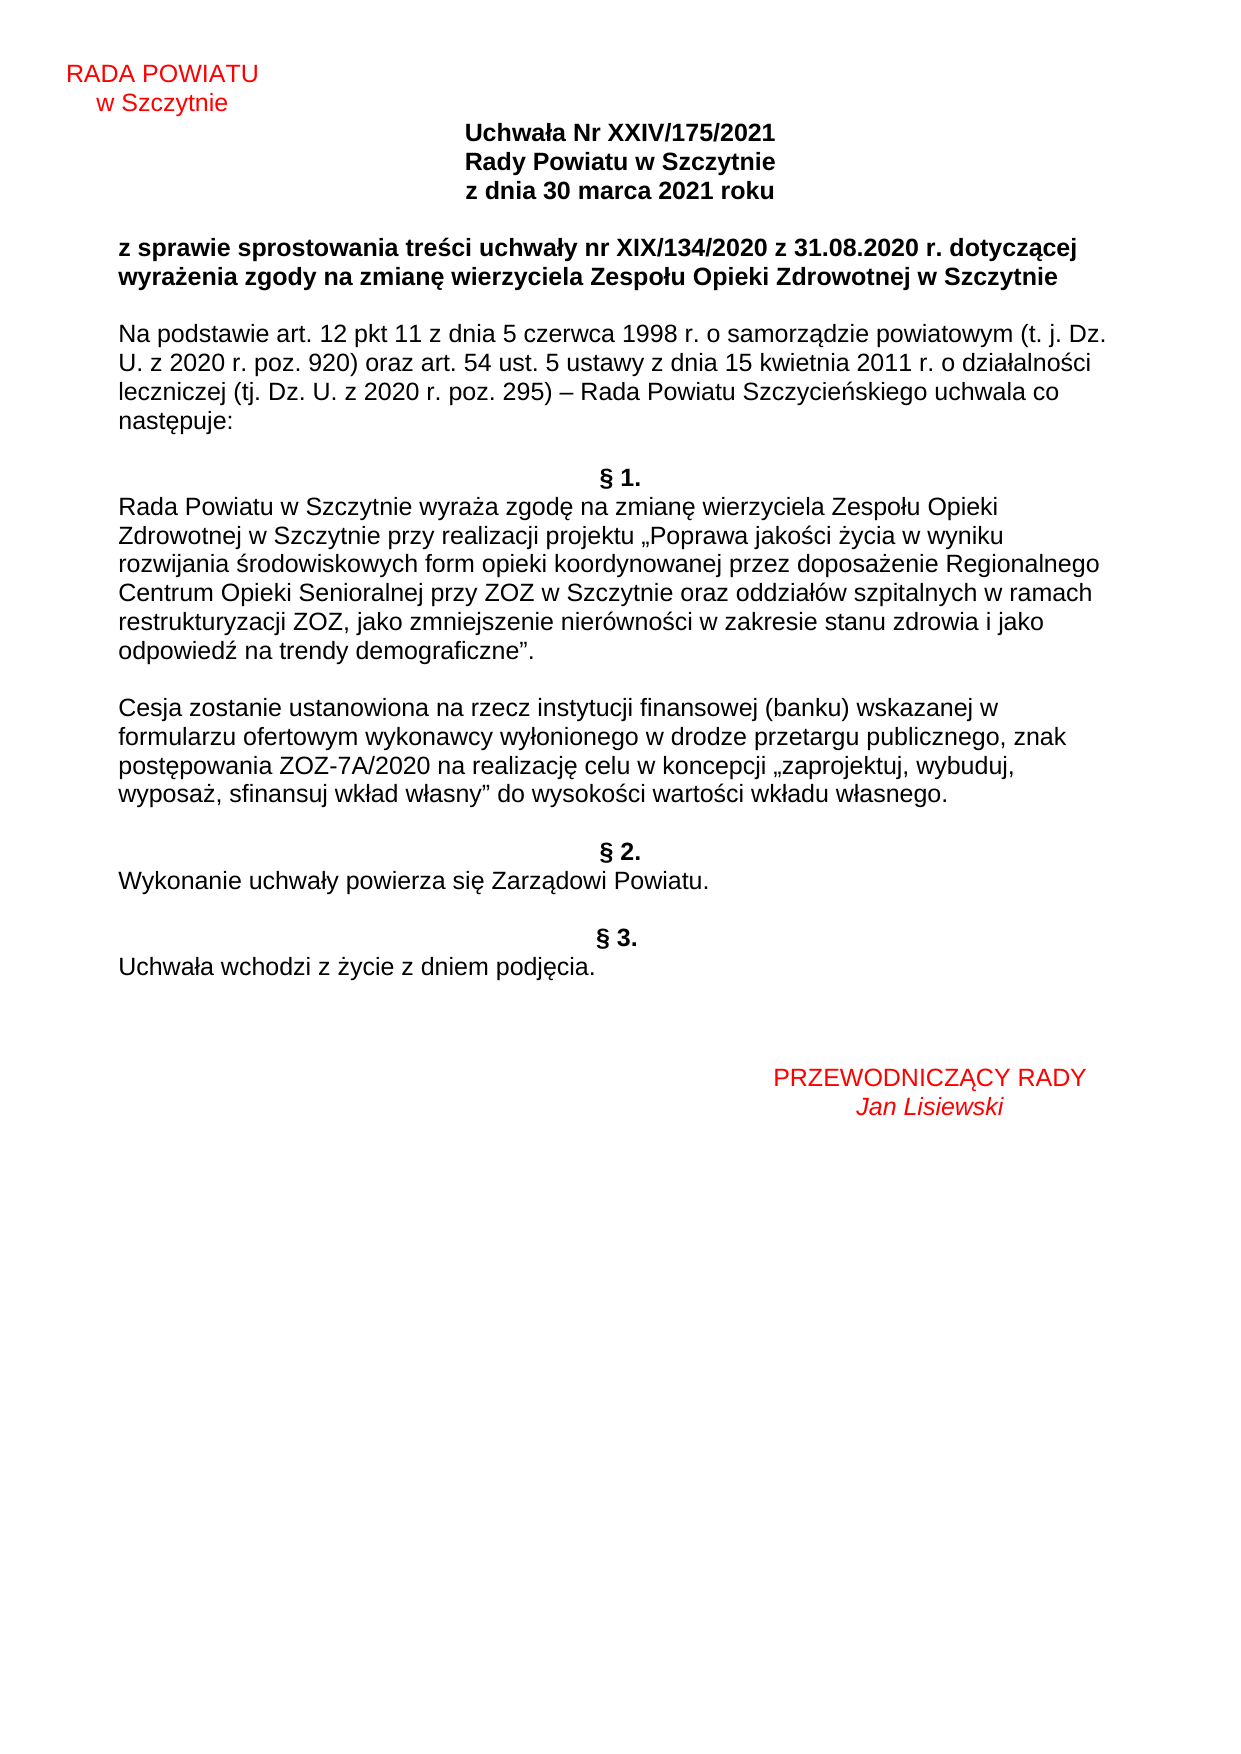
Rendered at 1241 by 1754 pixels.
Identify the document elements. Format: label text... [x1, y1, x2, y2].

text z sprawie sprostowania treści uchwały nr XIX/134/2020 z 31.08.2020 r. dotyczącej wyrażenia zgody na zmianę wierzyciela Zespołu Opieki Zdrowotnej w Szczytnie [118, 233, 1122, 291]
text Rady Powiatu w Szczytnie [118, 147, 1122, 176]
text Uchwała wchodzi z życie z dniem podjęcia. [118, 952, 1122, 981]
text § 1. [118, 463, 1122, 492]
text Wykonanie uchwały powierza się Zarządowi Powiatu. [118, 866, 1122, 894]
text § 2. [118, 837, 1122, 866]
text Na podstawie art. 12 pkt 11 z dnia 5 czerwca 1998 r. o samorządzie powiatowym (t. j. Dz. U. z 2020 r. poz. 920) oraz art. 54 ust. 5 ustawy z dnia 15 kwietnia 2011 r. o działalności leczniczej (tj. Dz. U. z 2020 r. poz. 295) – Rada Powiatu Szczycieńskiego uchwala co następuje: [118, 319, 1122, 434]
text § 3. [118, 923, 1122, 952]
text Cesja zostanie ustanowiona na rzecz instytucji finansowej (banku) wskazanej w formularzu ofertowym wykonawcy wyłonionego w drodze przetargu publicznego, znak postępowania ZOZ-7A/2020 na realizację celu w koncepcji „zaprojektuj, wybuduj, wyposaż, sfinansuj wkład własny” do wysokości wartości wkładu własnego. [118, 693, 1122, 808]
text Rada Powiatu w Szczytnie wyraża zgodę na zmianę wierzyciela Zespołu Opieki Zdrowotnej w Szczytnie przy realizacji projektu „Poprawa jakości życia w wyniku rozwijania środowiskowych form opieki koordynowanej przez doposażenie Regionalnego Centrum Opieki Senioralnej przy ZOZ w Szczytnie oraz oddziałów szpitalnych w ramach restrukturyzacji ZOZ, jako zmniejszenie nierówności w zakresie stanu zdrowia i jako odpowiedź na trendy demograficzne”. [118, 492, 1122, 664]
text z dnia 30 marca 2021 roku [118, 176, 1122, 204]
text Uchwała Nr XXIV/175/2021 [118, 118, 1122, 147]
